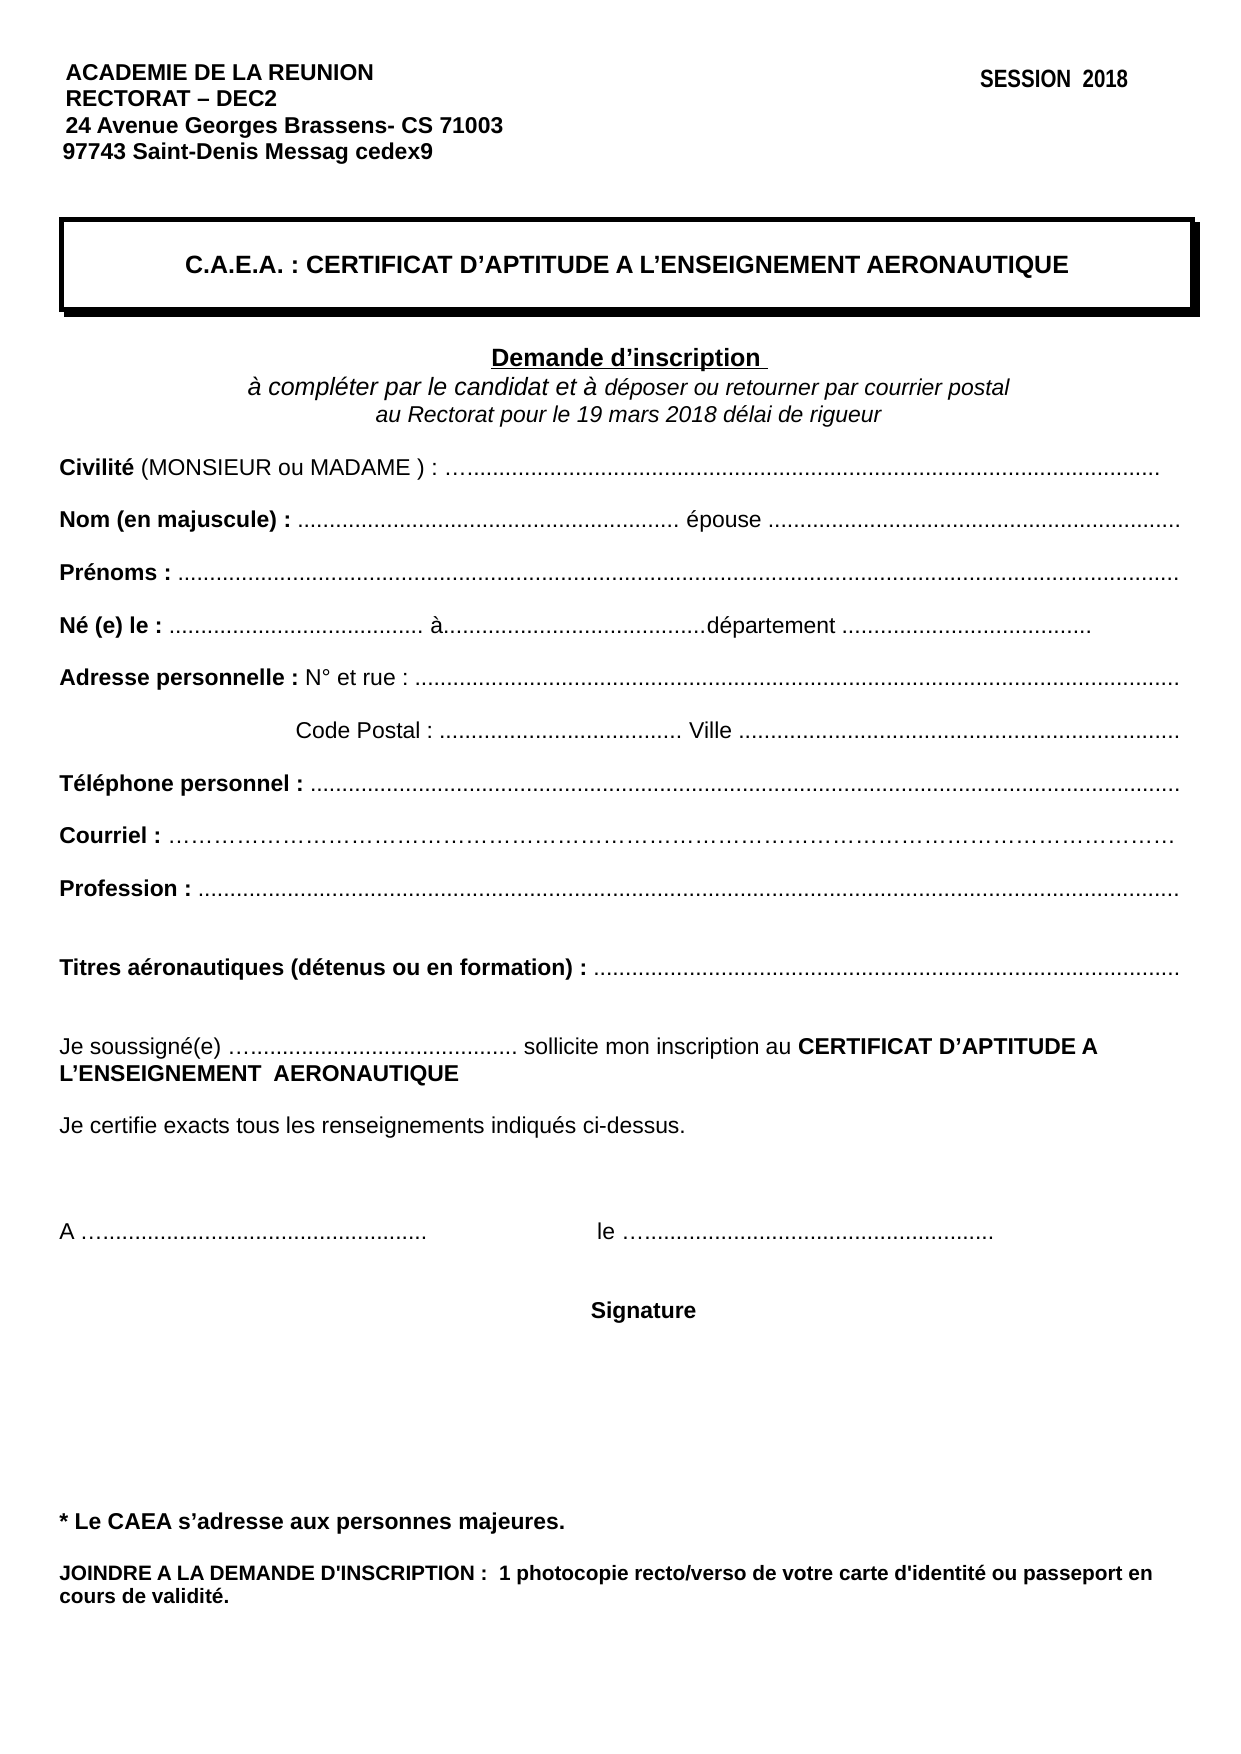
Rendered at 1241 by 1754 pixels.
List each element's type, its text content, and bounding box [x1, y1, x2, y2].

text Je certifie exacts tous les renseignements indiqués ci-dessus. [59, 1112, 1200, 1139]
text Téléphone personnel : [59, 770, 1200, 796]
text * Le CAEA s’adresse aux personnes majeures. [59, 1508, 1200, 1534]
text Code Postal : Ville [59, 717, 1200, 743]
subtitle au Rectorat pour le 19 mars 2018 délai de rigueur [59, 401, 1200, 427]
subtitle SESSION 2018 [980, 64, 1128, 93]
subtitle C.A.E.A. : CERTIFICAT D’APTITUDE A L’ENSEIGNEMENT AERONAUTIQUE [64, 243, 1190, 279]
subtitle 97743 Saint-Denis Messag cedex9 [62, 138, 1200, 164]
text RECTORAT – DEC2 [65, 85, 965, 112]
text Civilité (MONSIEUR ou MADAME ) : …............................................................................................................. [59, 453, 1200, 480]
text Courriel : …………………………………………………………………………………………………………………… [59, 822, 1200, 849]
text Nom (en majuscule) : épouse [59, 506, 1200, 532]
subtitle [1143, 112, 1200, 138]
text Profession : [59, 875, 1200, 901]
text Je soussigné(e) ….......................................... sollicite mon inscription au CERTIFICAT D’APTITUDE A L’ENSEIGNEMENT AERONAUTIQUE [59, 1033, 1200, 1086]
text [1143, 85, 1200, 112]
subtitle A …................................................... le …....................................................... [59, 1218, 1200, 1244]
text Né (e) le : à département [59, 612, 1200, 638]
text Titres aéronautiques (détenus ou en formation) : [59, 954, 1200, 981]
subtitle à compléter par le candidat et à déposer ou retourner par courrier postal [59, 372, 1200, 401]
subtitle Demande d’inscription [59, 343, 1200, 372]
subtitle 24 Avenue Georges Brassens- CS 71003 [65, 112, 965, 138]
text Adresse personnelle : N° et rue : [59, 664, 1200, 691]
subtitle ACADEMIE DE LA REUNION [65, 57, 1200, 150]
text Prénoms : [59, 559, 1200, 585]
text JOINDRE A LA DEMANDE D'INSCRIPTION : 1 photocopie recto/verso de votre carte d'identité ou passeport en cours de validité. [59, 1560, 1200, 1608]
subtitle Signature [591, 1297, 1200, 1323]
